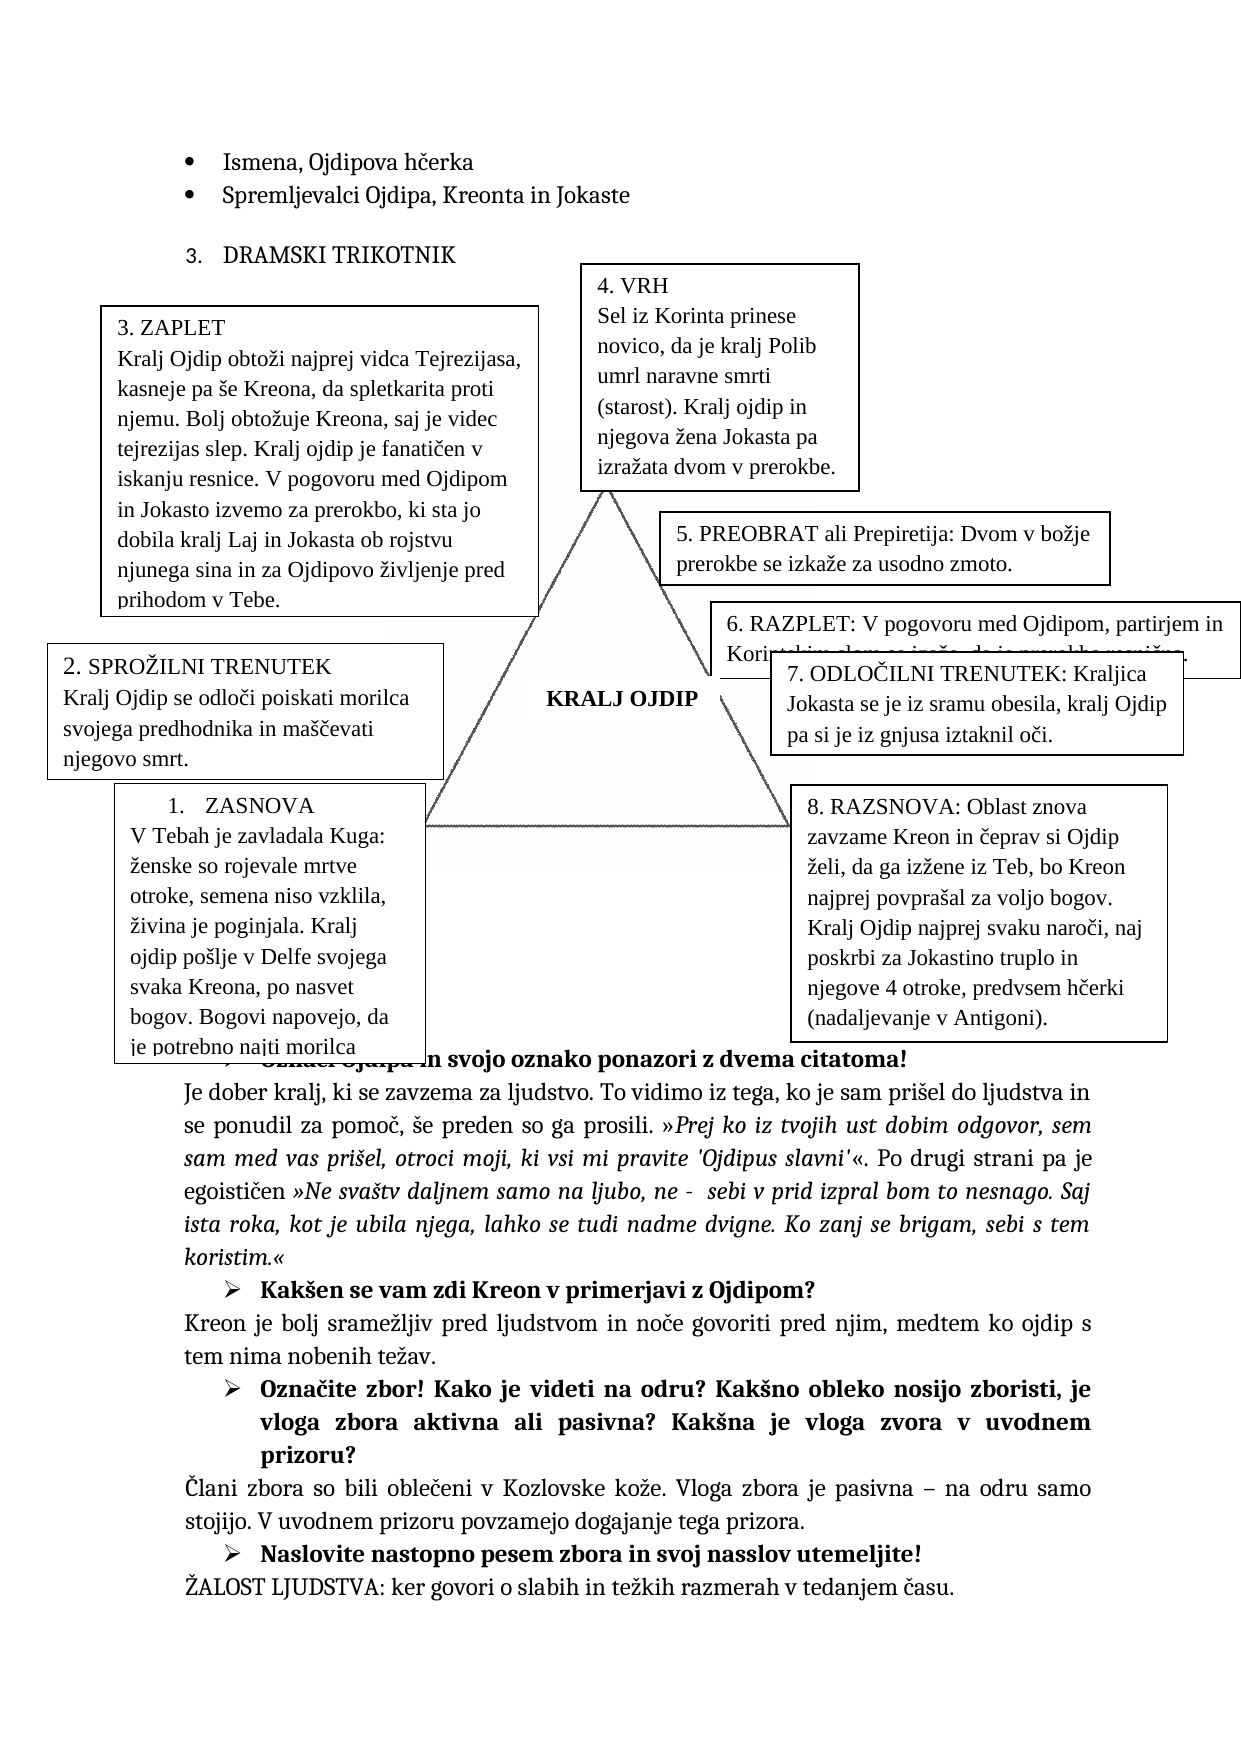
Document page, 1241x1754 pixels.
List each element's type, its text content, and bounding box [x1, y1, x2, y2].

text 7. ODLOČILNI TRENUTEK: Kraljica Jokasta se je iz sramu obesila, kralj Ojdip pa si je iz gnjusa iztaknil oči. [787, 660, 1168, 747]
list Označi Ojdipa in svojo oznako ponazori z dvema citatoma! [223, 1045, 1093, 1074]
text 6. RAZPLET: V pogovoru med Ojdipom, partirjem in Korintskim slom se izaže, da je prerokba resnična. [726, 610, 1224, 667]
list Naslovite nastopno pesem zbora in svoj nasslov utemeljite! [223, 1540, 1093, 1569]
list Člani zbora so bili oblečeni v Kozlovske kože. Vloga zbora je pasivna – na odru samo stojijo. V uvodnem prizoru povzamejo dogajanje tega prizora. [185, 1474, 1093, 1536]
text Je dober kralj, ki se zavzema za ljudstvo. To vidimo iz tega, ko je sam prišel do ljudstva in se ponudil za pomoč, še preden so ga prosili. »Prej ko iz tvojih ust dobim odgovor, sem sam med vas prišel, otroci moji, ki vsi mi pravite 'Ojdipus slavni'«. Po drugi strani pa je egoističen »Ne svaštv daljnem samo na ljubo, ne - sebi v prid izpral bom to nesnago. Saj ista roka, kot je ubila njega, lahko se tudi nadme dvigne. Ko zanj se brigam, sebi s tem koristim.« [184, 1078, 1093, 1272]
text KRALJ OJDIP [541, 684, 703, 711]
text 8. RAZSNOVA: Oblast znova zavzame Kreon in čeprav si Ojdip želi, da ga izžene iz Teb, bo Kreon najprej povprašal za voljo bogov. Kralj Ojdip najprej svaku naroči, naj poskrbi za Jokastino truplo in njegove 4 otroke, predvsem hčerki (nadaljevanje v Antigoni). [807, 793, 1152, 1031]
list Kakšen se vam zdi Kreon v primerjavi z Ojdipom? [223, 1276, 1093, 1305]
list ZASNOVA [167, 792, 410, 818]
list Ismena, Ojdipova hčerka [185, 148, 1093, 176]
list Označite zbor! Kako je videti na odru? Kakšno obleko nosijo zboristi, je vloga zbora aktivna ali pasivna? Kakšna je vloga zvora v uvodnem prizoru? [223, 1375, 1093, 1470]
list Sel iz Korinta prinese novico, da je kralj Polib umrl naravne smrti (starost). Kralj ojdip in njegova žena Jokasta pa izražata dvom v prerokbe. [597, 302, 843, 479]
text 2. SPROŽILNI TRENUTEK [63, 651, 428, 680]
text Kreon je bolj sramežljiv pred ljudstvom in noče govoriti pred njim, medtem ko ojdip s tem nima nobenih težav. [184, 1309, 1093, 1371]
list DRAMSKI TRIKOTNIK [185, 241, 1093, 270]
text 5. PREOBRAT ali Prepiretija: Dvom v božje prerokbe se izkaže za usodno zmoto. [676, 520, 1094, 577]
text 3. ZAPLET [117, 314, 523, 341]
list 4. VRH [597, 272, 843, 298]
text Kralj Ojdip se odloči poiskati morilca svojega predhodnika in maščevati njegovo smrt. [63, 684, 428, 771]
text ŽALOST LJUDSTVA: ker govori o slabih in težkih razmerah v tedanjem času. [185, 1573, 1093, 1602]
list Spremljevalci Ojdipa, Kreonta in Jokaste [185, 181, 1093, 209]
list UVODNI PRIZOR [426, 991, 790, 1020]
text Kralj Ojdip obtoži najprej vidca Tejrezijasa, kasneje pa še Kreona, da spletkarita proti njemu. Bolj obtožuje Kreona, saj je videc tejrezijas slep. Kralj ojdip je fanatičen v iskanju resnice. V pogovoru med Ojdipom in Jokasto izvemo za prerokbo, ki sta jo dobila kralj Laj in Jokasta ob rojstvu njunega sina in za Ojdipovo življenje pred prihodom v Tebe. [117, 344, 523, 608]
text V Tebah je zavladala Kuga: ženske so rojevale mrtve otroke, semena niso vzklila, živina je poginjala. Kralj ojdip pošlje v Delfe svojega svaka Kreona, po nasvet bogov. Bogovi napovejo, da je potrebno najti morilca prejšnjega kralja Laja. [130, 822, 410, 1056]
picture [389, 439, 816, 867]
